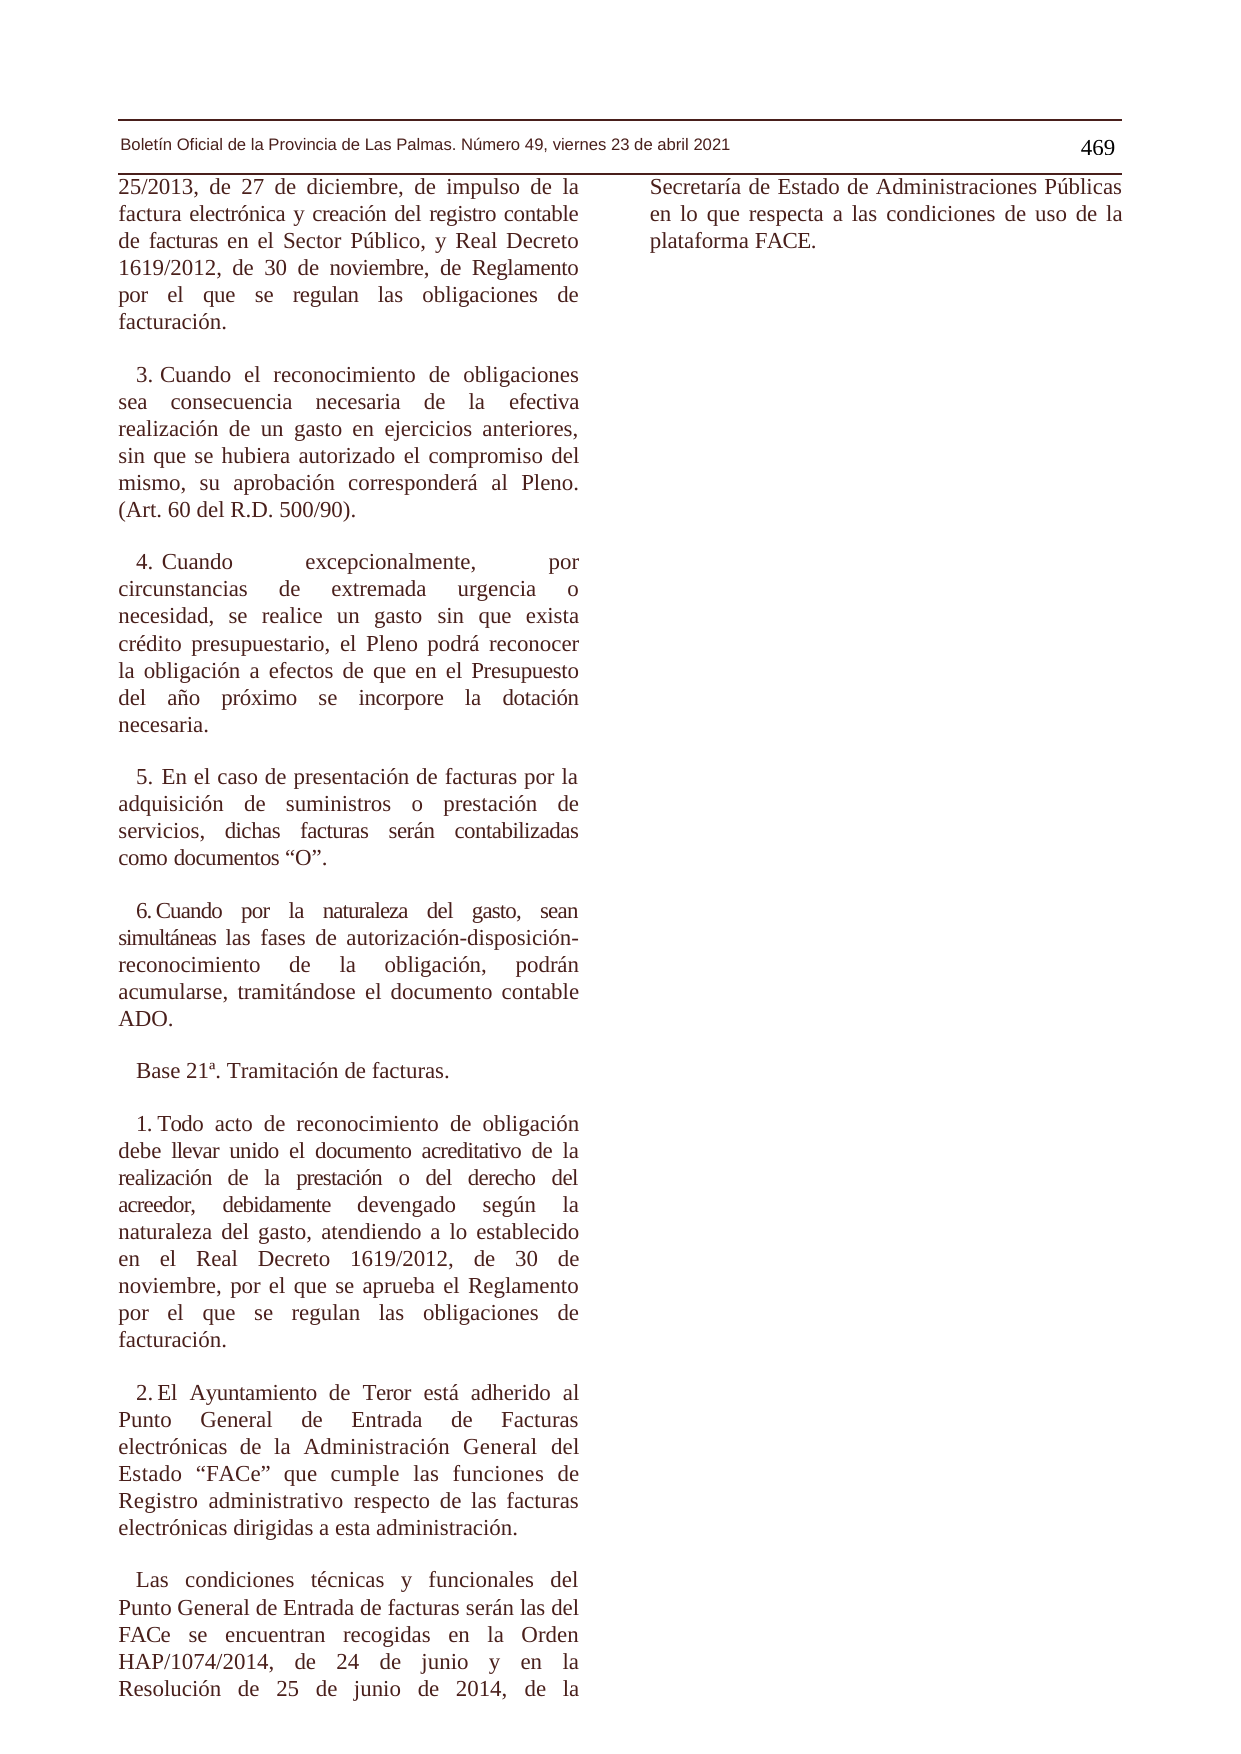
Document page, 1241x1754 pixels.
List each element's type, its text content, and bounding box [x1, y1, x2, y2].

text Las condiciones técnicas y funcionales del Punto General de Entrada de facturas serán las del FACe se encuentran recogidas en la Orden HAP/1074/2014, de 24 de junio y en la Resolución de 25 de junio de 2014, de la [118, 1566, 579, 1701]
list Cuando por la naturaleza del gasto, sean simultáneas las fases de autorización-disposición-reconocimiento de la obligación, podrán acumularse, tramitándose el documento contable ADO. [118, 897, 579, 1031]
list Cuando excepcionalmente, por circunstancias de extremada urgencia o necesidad, se realice un gasto sin que exista crédito presupuestario, el Pleno podrá reconocer la obligación a efectos de que en el Presupuesto del año próximo se incorpore la dotación necesaria. [118, 548, 579, 737]
list Todo acto de reconocimiento de obligación debe llevar unido el documento acreditativo de la realización de la prestación o del derecho del acreedor, debidamente devengado según la naturaleza del gasto, atendiendo a lo establecido en el Real Decreto 1619/2012, de 30 de noviembre, por el que se aprueba el Reglamento por el que se regulan las obligaciones de facturación. [118, 1110, 579, 1353]
list El Ayuntamiento de Teror está adherido al Punto General de Entrada de Facturas electrónicas de la Administración General del Estado “FACe” que cumple las funciones de Registro administrativo respecto de las facturas electrónicas dirigidas a esta administración. [118, 1379, 579, 1541]
text 25/2013, de 27 de diciembre, de impulso de la factura electrónica y creación del registro contable de facturas en el Sector Público, y Real Decreto 1619/2012, de 30 de noviembre, de Reglamento por el que se regulan las obligaciones de facturación. [118, 173, 579, 335]
text Base 21ª. Tramitación de facturas. [136, 1057, 591, 1084]
text Secretaría de Estado de Administraciones Públicas en lo que respecta a las condiciones de uso de la plataforma FACE. [649, 173, 1122, 253]
list Cuando el reconocimiento de obligaciones sea consecuencia necesaria de la efectiva realización de un gasto en ejercicios anteriores, sin que se hubiera autorizado el compromiso del mismo, su aprobación corresponderá al Pleno. (Art. 60 del R.D. 500/90). [118, 361, 579, 522]
list En el caso de presentación de facturas por la adquisición de suministros o prestación de servicios, dichas facturas serán contabilizadas como documentos “O”. [118, 763, 579, 871]
